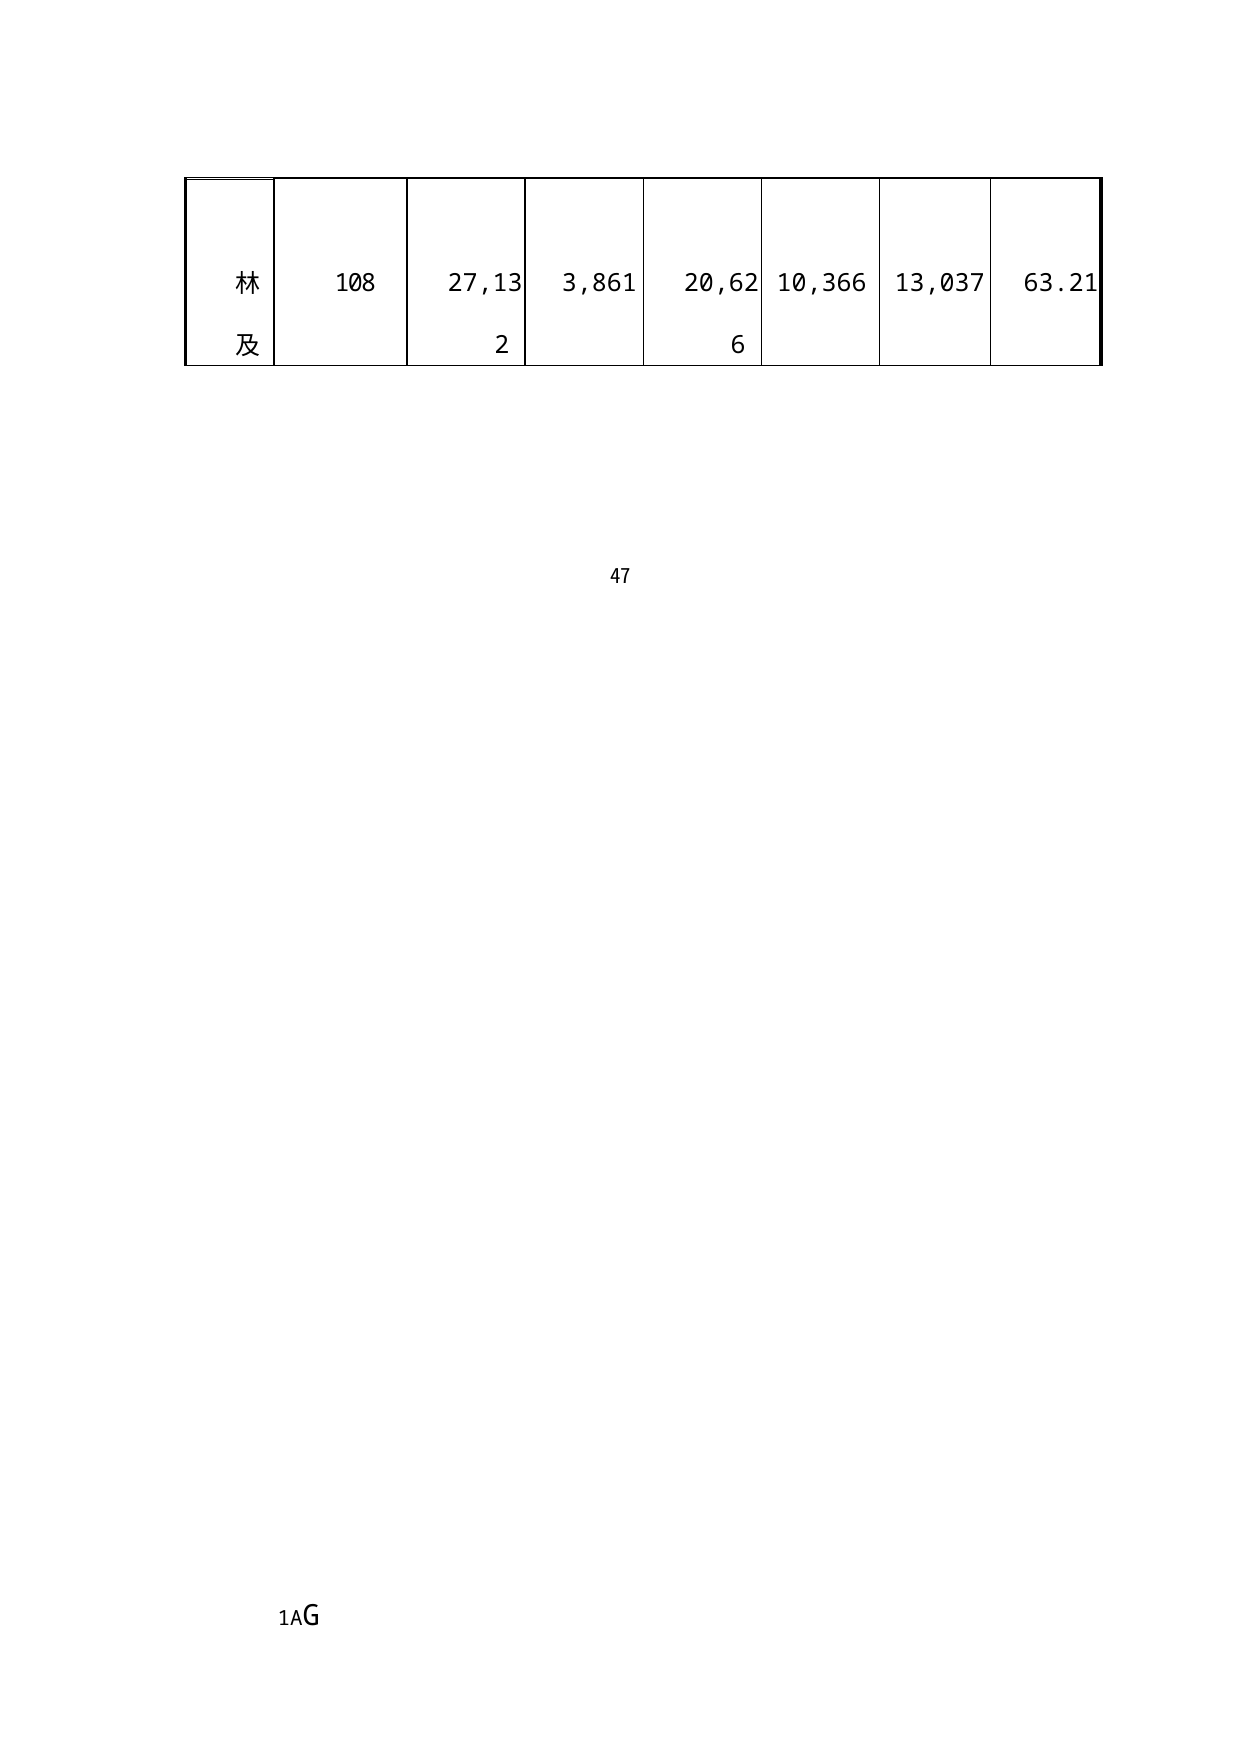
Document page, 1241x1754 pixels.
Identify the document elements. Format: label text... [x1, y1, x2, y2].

table_cell 3,861 [526, 179, 643, 365]
table_cell 10,366 [762, 179, 879, 365]
table_cell 27,132 [408, 179, 524, 365]
table_cell 63.21 [991, 179, 1099, 365]
table_cell 臺北榮總玉里、鳳林及臺東分院 [187, 180, 273, 365]
table_cell 20,626 [644, 179, 761, 365]
table_cell 108 [275, 179, 406, 365]
table_cell 13,037 [880, 179, 990, 365]
